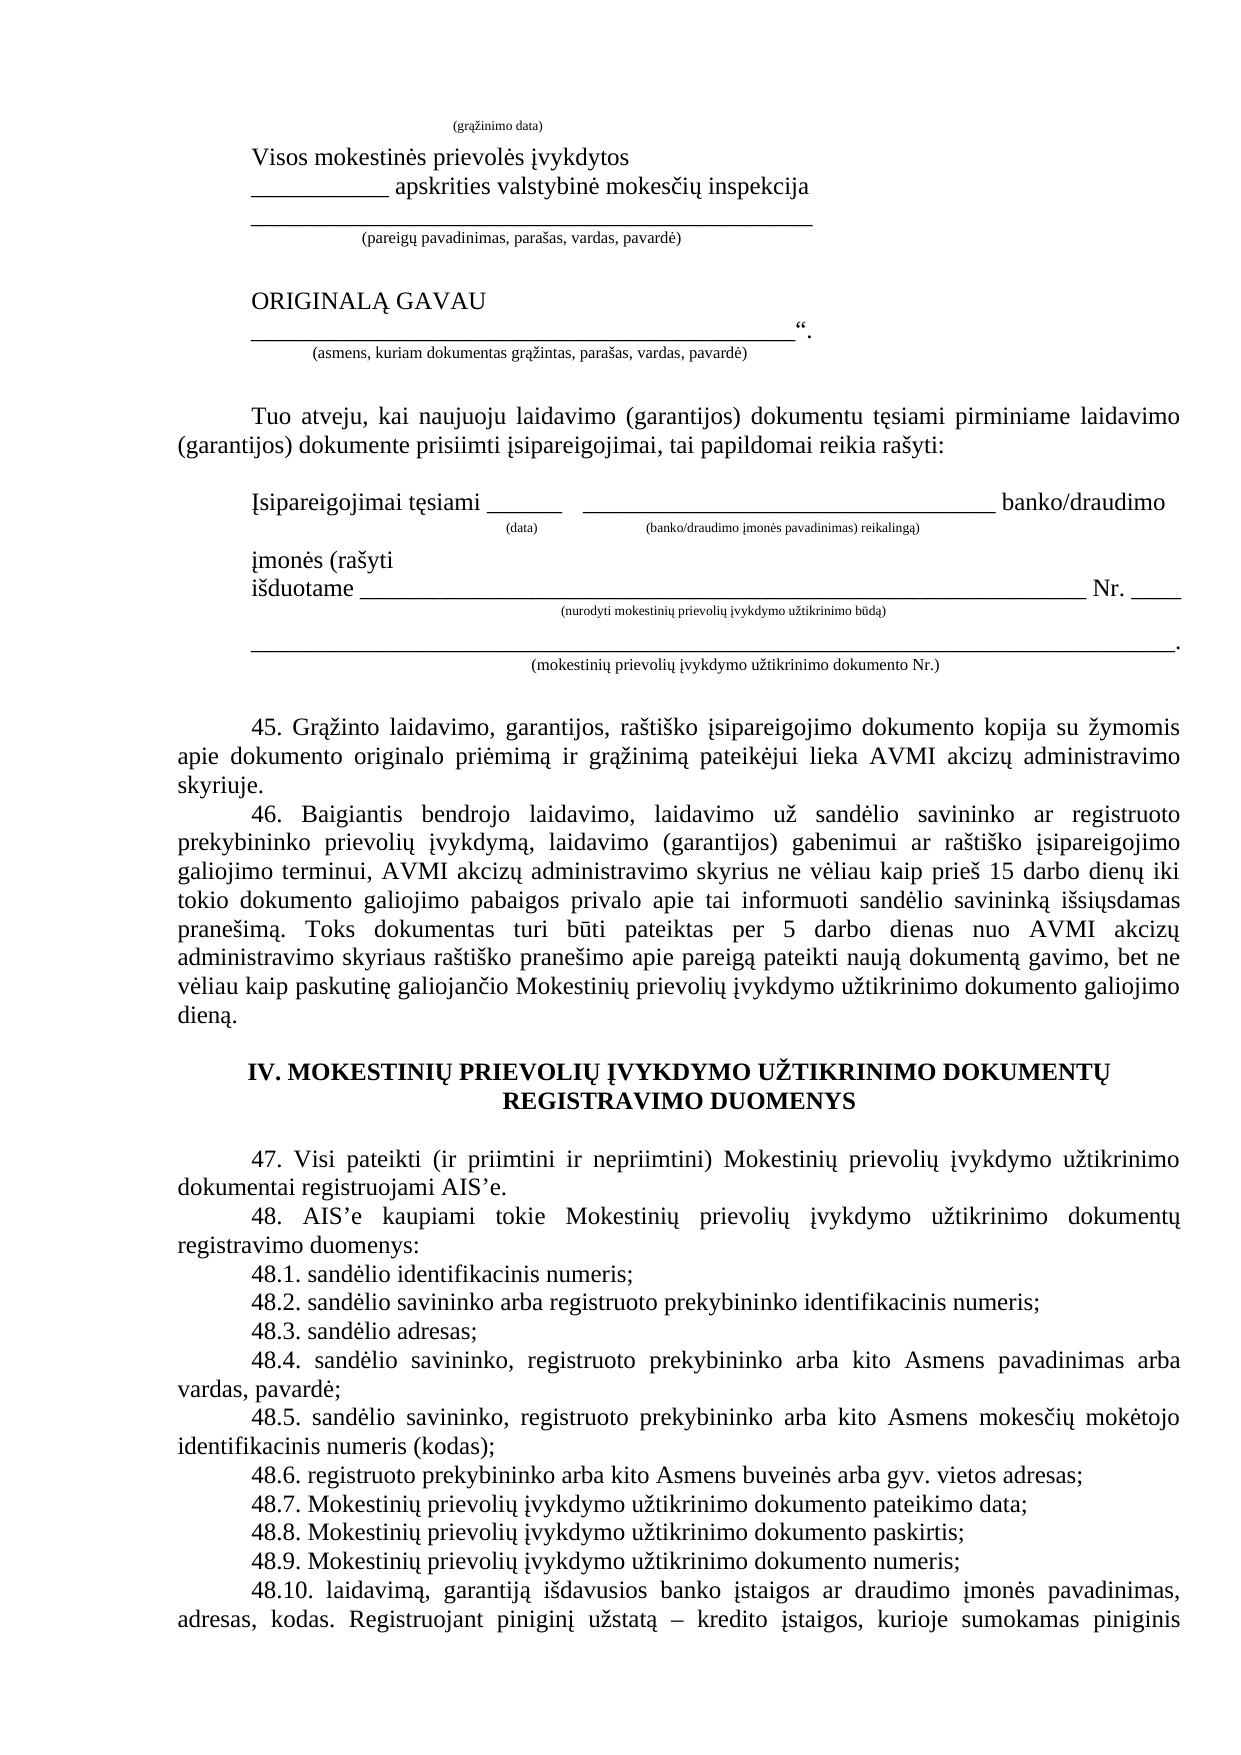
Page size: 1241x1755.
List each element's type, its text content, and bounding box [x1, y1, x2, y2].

text “. [177, 315, 1181, 343]
text Įsipareigojimai tęsiami ______ _________________________________ banko/draudimo [177, 487, 1181, 516]
text Visos mokestinės prievolės įvykdytos [177, 142, 1181, 171]
text . [177, 626, 1181, 655]
text 45. Grąžinto laidavimo, garantijos, raštiško įsipareigojimo dokumento kopija su žymomis apie dokumento originalo priėmimą ir grąžinimą pateikėjui lieka AVMI akcizų administravimo skyriuje. [177, 712, 1181, 799]
text Tuo atveju, kai naujuoju laidavimo (garantijos) dokumentu tęsiami pirminiame laidavimo (garantijos) dokumente prisiimti įsipareigojimai, tai papildomai reikia rašyti: [177, 401, 1181, 458]
text 48.7. Mokestinių prievolių įvykdymo užtikrinimo dokumento pateikimo data; [177, 1489, 1181, 1517]
text IV. MOKESTINIŲ PRIEVOLIŲ ĮVYKDYMO UŽTIKRINIMO DOKUMENTŲ REGISTRAVIMO DUOMENYS [177, 1057, 1181, 1115]
text 48.8. Mokestinių prievolių įvykdymo užtikrinimo dokumento paskirtis; [177, 1517, 1181, 1546]
text ___________ apskrities valstybinė mokesčių inspekcija [177, 171, 1181, 200]
text 47. Visi pateikti (ir priimtini ir nepriimtini) Mokestinių prievolių įvykdymo užtikrinimo dokumentai registruojami AIS’e. [177, 1144, 1181, 1201]
text (grąžinimo data) [177, 118, 1181, 142]
text 48.1. sandėlio identifikacinis numeris; [177, 1259, 1181, 1287]
text 46. Baigiantis bendrojo laidavimo, laidavimo už sandėlio savininko ar registruoto prekybininko prievolių įvykdymą, laidavimo (garantijos) gabenimui ar raštiško įsipareigojimo galiojimo terminui, AVMI akcizų administravimo skyrius ne vėliau kaip prieš 15 darbo dienų iki tokio dokumento galiojimo pabaigos privalo apie tai informuoti sandėlio savininką išsiųsdamas pranešimą. Toks dokumentas turi būti pateiktas per 5 darbo dienas nuo AVMI akcizų administravimo skyriaus raštiško pranešimo apie pareigą pateikti naują dokumentą gavimo, bet ne vėliau kaip paskutinę galiojančio Mokestinių prievolių įvykdymo užtikrinimo dokumento galiojimo dieną. [177, 799, 1181, 1029]
text (mokestinių prievolių įvykdymo užtikrinimo dokumento Nr.) [177, 655, 1181, 684]
text 48.9. Mokestinių prievolių įvykdymo užtikrinimo dokumento numeris; [177, 1546, 1181, 1575]
text (pareigų pavadinimas, parašas, vardas, pavardė) [177, 228, 1181, 257]
text ORIGINALĄ GAVAU [177, 286, 1181, 315]
text išduotame Nr. ____ [177, 573, 1181, 602]
text 48.2. sandėlio savininko arba registruoto prekybininko identifikacinis numeris; [177, 1287, 1181, 1316]
text (asmens, kuriam dokumentas grąžintas, parašas, vardas, pavardė) [177, 343, 1181, 372]
text 48. AIS’e kaupiami tokie Mokestinių prievolių įvykdymo užtikrinimo dokumentų registravimo duomenys: [177, 1201, 1181, 1259]
text (data) (banko/draudimo įmonės pavadinimas) reikalingą) [177, 516, 1181, 545]
text (nurodyti mokestinių prievolių įvykdymo užtikrinimo būdą) [177, 602, 1181, 626]
text 48.6. registruoto prekybininko arba kito Asmens buveinės arba gyv. vietos adresas; [177, 1460, 1181, 1489]
text 48.3. sandėlio adresas; [177, 1316, 1181, 1345]
text įmonės (rašyti [177, 545, 1181, 573]
text 48.5. sandėlio savininko, registruoto prekybininko arba kito Asmens mokesčių mokėtojo identifikacinis numeris (kodas); [177, 1402, 1181, 1460]
text 48.4. sandėlio savininko, registruoto prekybininko arba kito Asmens pavadinimas arba vardas, pavardė; [177, 1345, 1181, 1402]
text 48.10. laidavimą, garantiją išdavusios banko įstaigos ar draudimo įmonės pavadinimas, adresas, kodas. Registruojant piniginį užstatą – kredito įstaigos, kurioje sumokamas piniginis [177, 1575, 1181, 1632]
